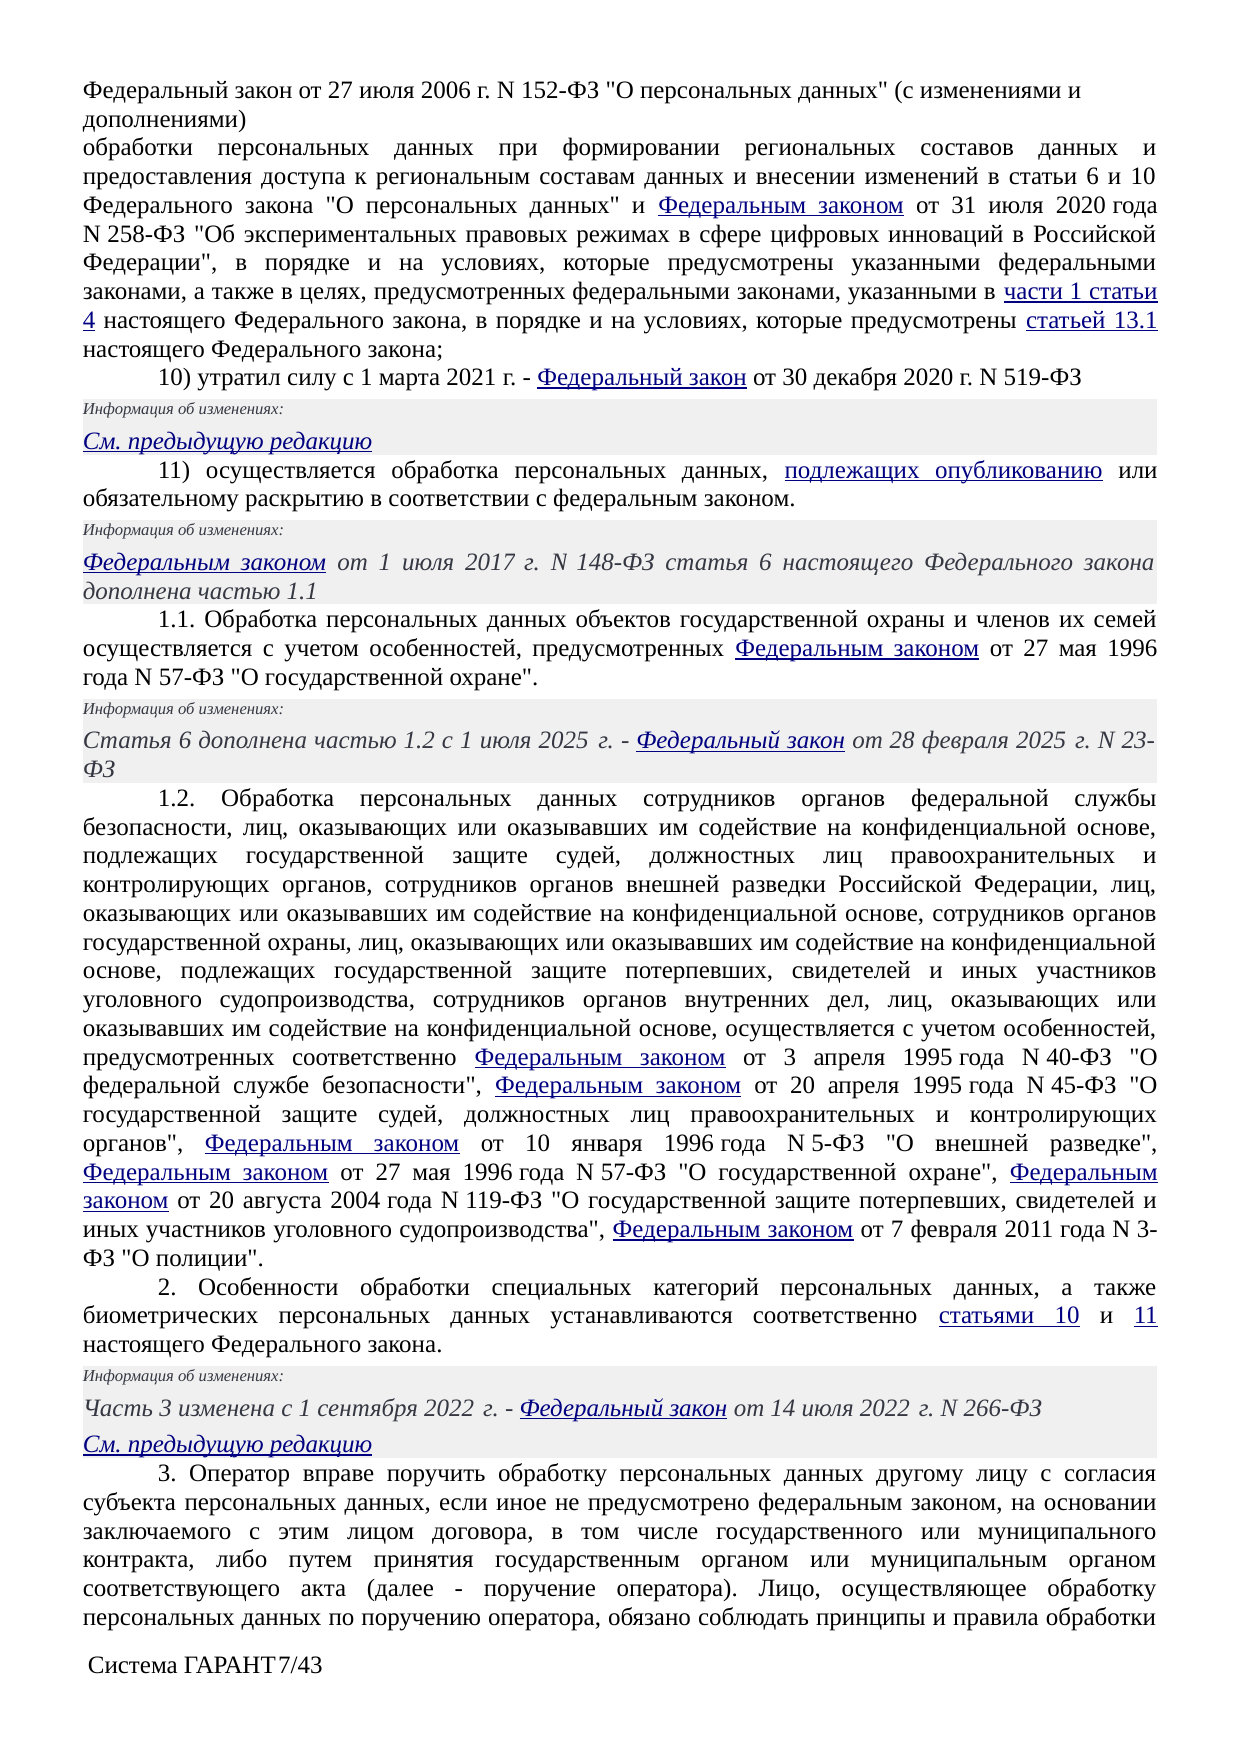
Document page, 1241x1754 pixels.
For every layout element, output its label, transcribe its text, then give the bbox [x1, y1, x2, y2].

text 11) осуществляется обработка персональных данных, подлежащих опубликованию или обязательному раскрытию в соответствии с федеральным законом. [83, 455, 1157, 512]
text 1.2. Обработка персональных данных сотрудников органов федеральной службы безопасности, лиц, оказывающих или оказывавших им содействие на конфиденциальной основе, подлежащих государственной защите судей, должностных лиц правоохранительных и контролирующих органов, сотрудников органов внешней разведки Российской Федерации, лиц, оказывающих или оказывавших им содействие на конфиденциальной основе, сотрудников органов государственной охраны, лиц, оказывающих или оказывавших им содействие на конфиденциальной основе, подлежащих государственной защите потерпевших, свидетелей и иных участников уголовного судопроизводства, сотрудников органов внутренних дел, лиц, оказывающих или оказывавших им содействие на конфиденциальной основе, осуществляется с учетом особенностей, предусмотренных соответственно Федеральным законом от 3 апреля 1995 года N 40-ФЗ "О федеральной службе безопасности", Федеральным законом от 20 апреля 1995 года N 45-ФЗ "О государственной защите судей, должностных лиц правоохранительных и контролирующих органов", Федеральным законом от 10 января 1996 года N 5-ФЗ "О внешней разведке", Федеральным законом от 27 мая 1996 года N 57-ФЗ "О государственной охране", Федеральным законом от 20 августа 2004 года N 119-ФЗ "О государственной защите потерпевших, свидетелей и иных участников уголовного судопроизводства", Федеральным законом от 7 февраля 2011 года N 3-ФЗ "О полиции". [83, 783, 1157, 1272]
text Информация об изменениях: [286, 399, 1157, 418]
text См. предыдущую редакцию [83, 1429, 1157, 1458]
text Статья 6 дополнена частью 1.2 с 1 июля 2025 г. - Федеральный закон от 28 февраля 2025 г. N 23-ФЗ [118, 754, 1157, 783]
text 1.1. Обработка персональных данных объектов государственной охраны и членов их семей осуществляется с учетом особенностей, предусмотренных Федеральным законом от 27 мая 1996 года N 57-ФЗ "О государственной охране". [83, 604, 1157, 691]
text См. предыдущую редакцию [374, 426, 1157, 455]
text Информация об изменениях: [286, 520, 1157, 539]
text обработки персональных данных при формировании региональных составов данных и предоставления доступа к региональным составам данных и внесении изменений в статьи 6 и 10 Федерального закона "О персональных данных" и Федеральным законом от 31 июля 2020 года N 258-ФЗ "Об экспериментальных правовых режимах в сфере цифровых инноваций в Российской Федерации", в порядке и на условиях, которые предусмотрены указанными федеральными законами, а также в целях, предусмотренных федеральными законами, указанными в части 1 статьи 4 настоящего Федерального закона, в порядке и на условиях, которые предусмотрены статьей 13.1 настоящего Федерального закона; [83, 132, 1157, 362]
text Информация об изменениях: [286, 1366, 1157, 1385]
text Федеральным законом от 1 июля 2017 г. N 148-ФЗ статья 6 настоящего Федерального закона дополнена частью 1.1 [320, 576, 1157, 604]
text 2. Особенности обработки специальных категорий персональных данных, а также биометрических персональных данных устанавливаются соответственно статьями 10 и 11 настоящего Федерального закона. [83, 1272, 1157, 1358]
text 10) утратил силу с 1 марта 2021 г. - Федеральный закон от 30 декабря 2020 г. N 519-ФЗ [83, 362, 1157, 391]
text 3. Оператор вправе поручить обработку персональных данных другому лицу с согласия субъекта персональных данных, если иное не предусмотрено федеральным законом, на основании заключаемого с этим лицом договора, в том числе государственного или муниципального контракта, либо путем принятия государственным органом или муниципальным органом соответствующего акта (далее - поручение оператора). Лицо, осуществляющее обработку персональных данных по поручению оператора, обязано соблюдать принципы и правила обработки [83, 1458, 1157, 1631]
text Информация об изменениях: [286, 699, 1157, 718]
text Часть 3 изменена с 1 сентября 2022 г. - Федеральный закон от 14 июля 2022 г. N 266-ФЗ [1044, 1393, 1157, 1422]
